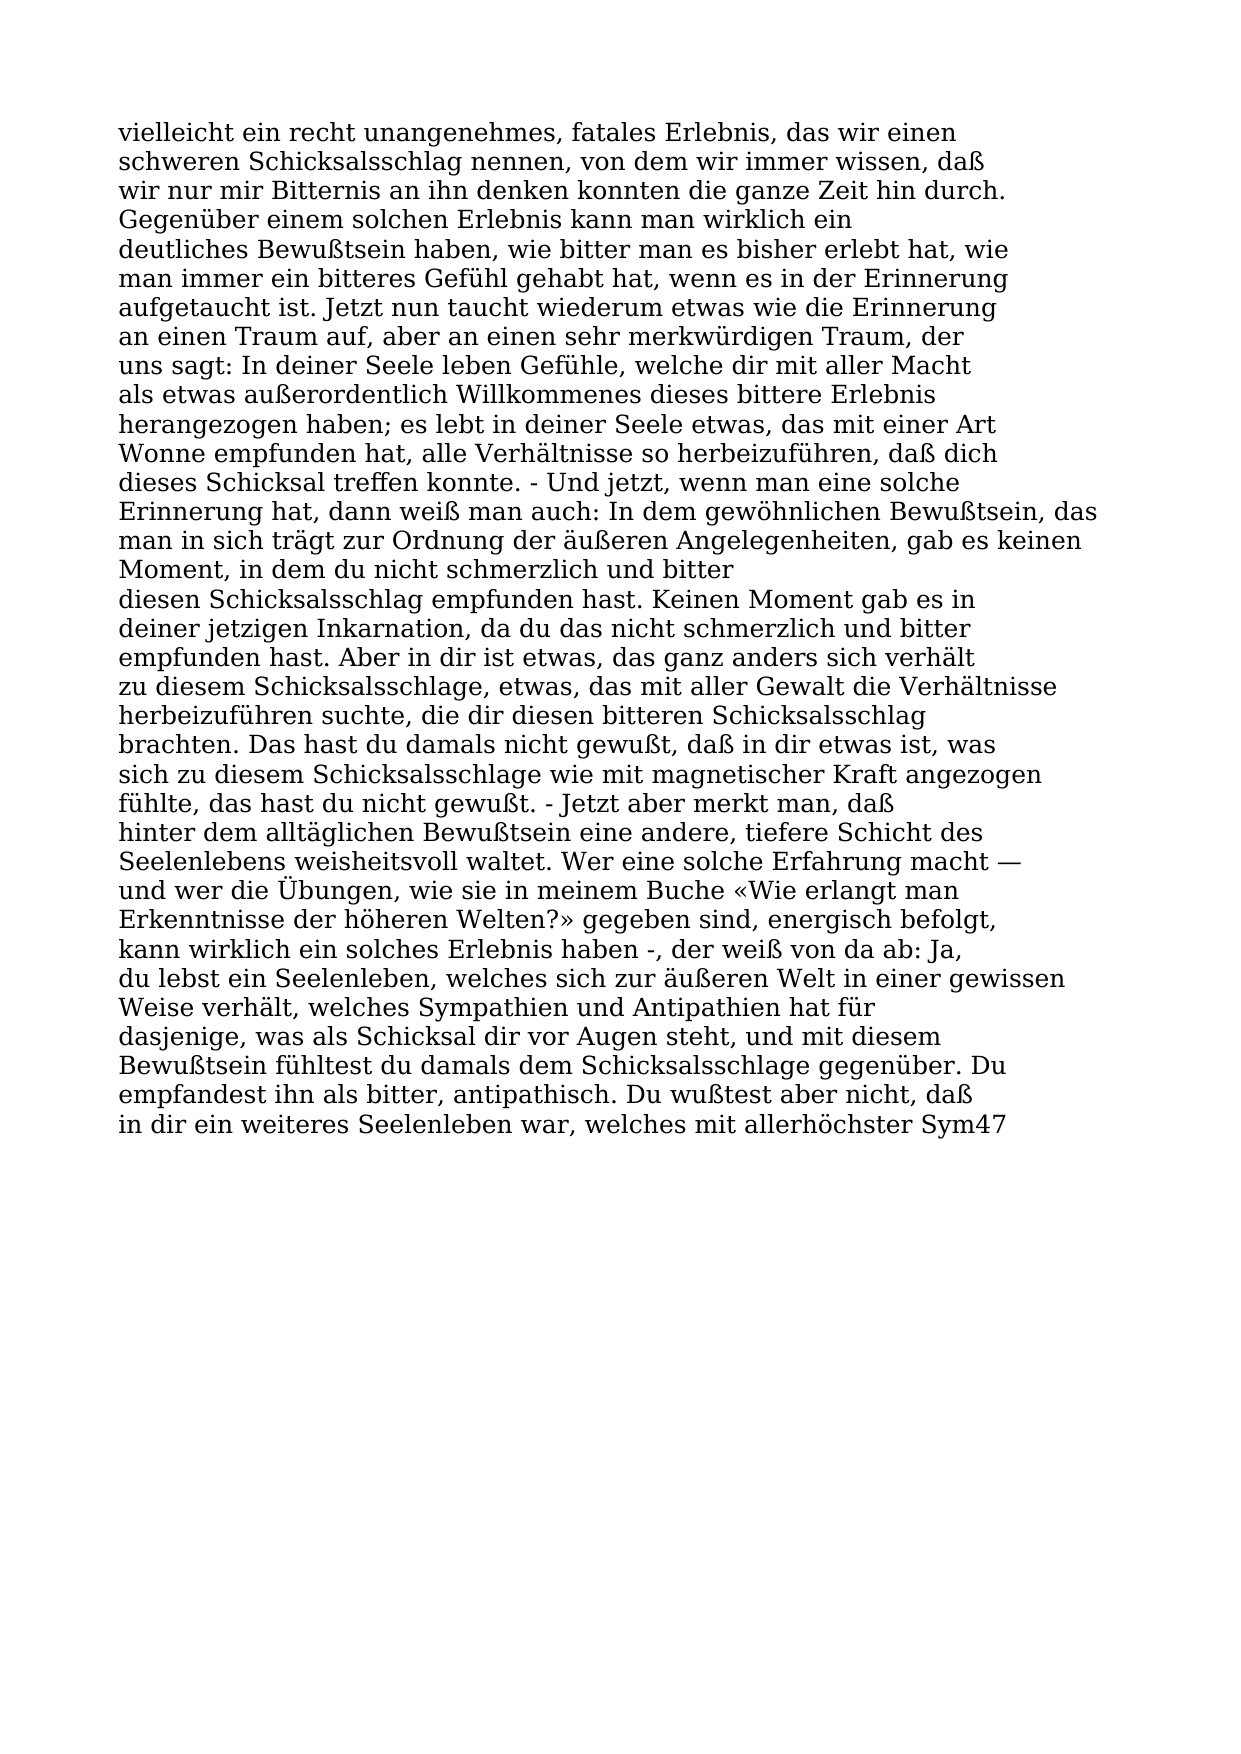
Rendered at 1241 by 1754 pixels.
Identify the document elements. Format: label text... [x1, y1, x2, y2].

text als etwas außerordentlich Willkommenes dieses bittere Erlebnis herangezogen haben; es lebt in deiner Seele etwas, das mit einer Art [118, 381, 1122, 439]
text man immer ein bitteres Gefühl gehabt hat, wenn es in der Erinnerung [118, 264, 1122, 293]
text sich zu diesem Schicksalsschlage wie mit magnetischer Kraft angezogen fühlte, das hast du nicht gewußt. - Jetzt aber merkt man, daß [118, 760, 1122, 818]
text schweren Schicksalsschlag nennen, von dem wir immer wissen, daß [118, 147, 1122, 176]
text empfandest ihn als bitter, antipathisch. Du wußtest aber nicht, daß [118, 1081, 1122, 1110]
text aufgetaucht ist. Jetzt nun taucht wiederum etwas wie die Erinnerung [118, 293, 1122, 322]
text uns sagt: In deiner Seele leben Gefühle, welche dir mit aller Macht [118, 351, 1122, 381]
text diesen Schicksalsschlag empfunden hast. Keinen Moment gab es in [118, 585, 1122, 614]
text du lebst ein Seelenleben, welches sich zur äußeren Welt in einer gewissen Weise verhält, welches Sympathien und Antipathien hat für [118, 964, 1122, 1022]
text empfunden hast. Aber in dir ist etwas, das ganz anders sich verhält [118, 643, 1122, 672]
text Seelenlebens weisheitsvoll waltet. Wer eine solche Erfahrung macht — [118, 847, 1122, 876]
text zu diesem Schicksalsschlage, etwas, das mit aller Gewalt die Verhältnisse herbeizuführen suchte, die dir diesen bitteren Schicksalsschlag [118, 672, 1122, 731]
text hinter dem alltäglichen Bewußtsein eine andere, tiefere Schicht des [118, 818, 1122, 847]
text Bewußtsein fühltest du damals dem Schicksalsschlage gegenüber. Du [118, 1051, 1122, 1081]
text dieses Schicksal treffen konnte. - Und jetzt, wenn man eine solche [118, 468, 1122, 497]
text kann wirklich ein solches Erlebnis haben -, der weiß von da ab: Ja, [118, 935, 1122, 964]
text vielleicht ein recht unangenehmes, fatales Erlebnis, das wir einen [118, 118, 1122, 147]
text Erkenntnisse der höheren Welten?» gegeben sind, energisch befolgt, [118, 906, 1122, 935]
text an einen Traum auf, aber an einen sehr merkwürdigen Traum, der [118, 322, 1122, 351]
text Wonne empfunden hat, alle Verhältnisse so herbeizuführen, daß dich [118, 439, 1122, 468]
text dasjenige, was als Schicksal dir vor Augen steht, und mit diesem [118, 1022, 1122, 1051]
text in dir ein weiteres Seelenleben war, welches mit allerhöchster Sym47 [118, 1110, 1122, 1139]
text deiner jetzigen Inkarnation, da du das nicht schmerzlich und bitter [118, 614, 1122, 643]
text Erinnerung hat, dann weiß man auch: In dem gewöhnlichen Bewußtsein, das man in sich trägt zur Ordnung der äußeren Angelegenheiten, gab es keinen Moment, in dem du nicht schmerzlich und bitter [118, 497, 1122, 585]
text wir nur mir Bitternis an ihn denken konnten die ganze Zeit hin durch. Gegenüber einem solchen Erlebnis kann man wirklich ein [118, 176, 1122, 235]
text deutliches Bewußtsein haben, wie bitter man es bisher erlebt hat, wie [118, 235, 1122, 264]
text und wer die Übungen, wie sie in meinem Buche «Wie erlangt man [118, 876, 1122, 906]
text brachten. Das hast du damals nicht gewußt, daß in dir etwas ist, was [118, 731, 1122, 760]
